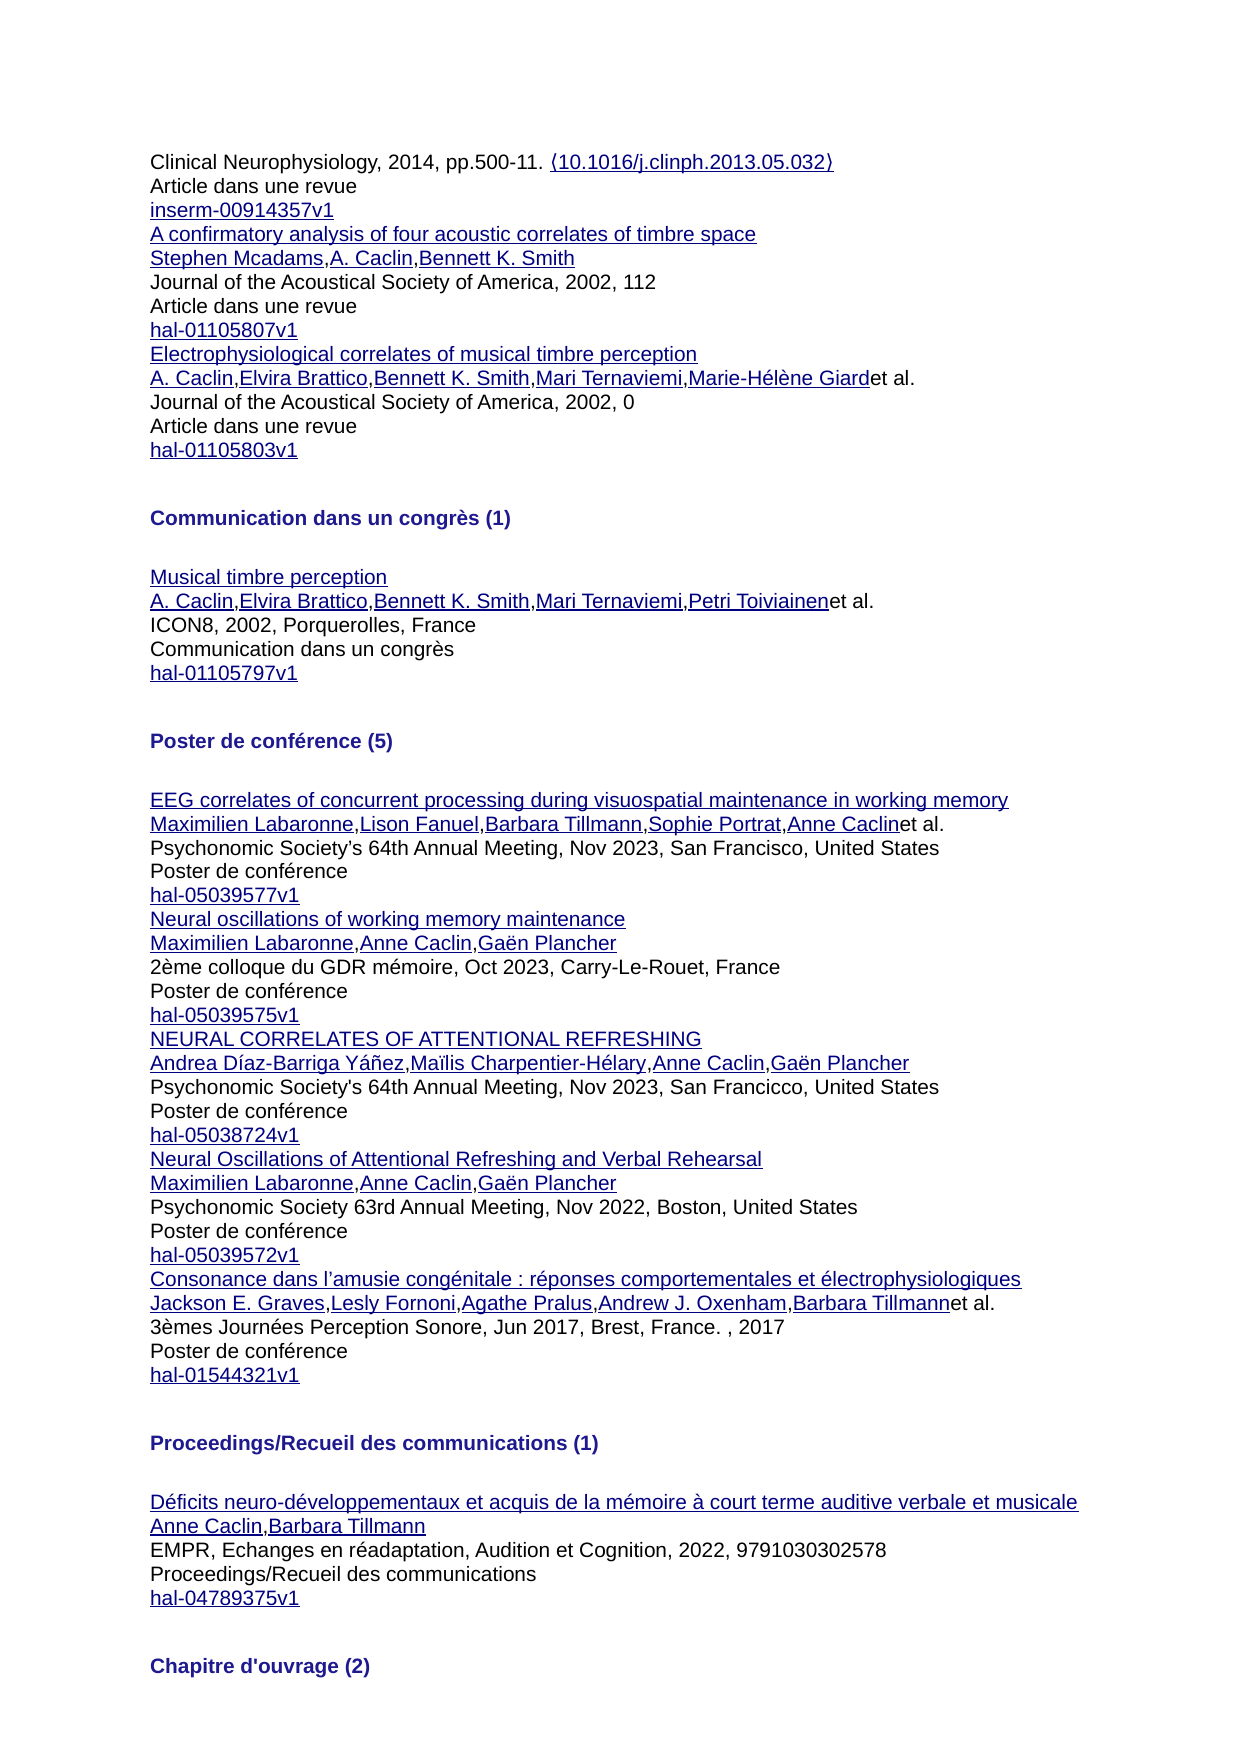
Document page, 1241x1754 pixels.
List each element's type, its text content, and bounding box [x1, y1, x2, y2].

table_cell Neural oscillations of working memory maintenance Maximilien Labaronne,Anne Caclin,Gaën Plancher 2ème colloque du GDR mémoire, Oct 2023, Carry-Le-Rouet, France Poster de conférence hal-05039575v1 [150, 907, 1090, 1027]
table_header Déficits neuro-développementaux et acquis de la mémoire à court terme auditive verbale et musicale Anne Caclin,Barbara Tillmann EMPR, Echanges en réadaptation, Audition et Cognition, 2022, 9791030302578 Proceedings/Recueil des communications hal-04789375v1 [150, 1490, 1090, 1609]
table_cell Clinical Neurophysiology, 2014, pp.500-11. ⟨10.1016/j.clinph.2013.05.032⟩ Article dans une revue inserm-00914357v1 [150, 150, 1090, 222]
table_header Musical timbre perception A. Caclin,Elvira Brattico,Bennett K. Smith,Mari Ternaviemi,Petri Toiviainenet al. ICON8, 2002, Porquerolles, France Communication dans un congrès hal-01105797v1 [150, 565, 1090, 684]
table_cell A confirmatory analysis of four acoustic correlates of timbre space Stephen Mcadams,A. Caclin,Bennett K. Smith Journal of the Acoustical Society of America, 2002, 112 Article dans une revue hal-01105807v1 [150, 222, 1090, 342]
subtitle Communication dans un congrès (1) [150, 506, 1090, 530]
table_header EEG correlates of concurrent processing during visuospatial maintenance in working memory Maximilien Labaronne,Lison Fanuel,Barbara Tillmann,Sophie Portrat,Anne Caclinet al. Psychonomic Society’s 64th Annual Meeting, Nov 2023, San Francisco, United States Poster de conférence hal-05039577v1 [150, 788, 1090, 907]
table_cell Electrophysiological correlates of musical timbre perception A. Caclin,Elvira Brattico,Bennett K. Smith,Mari Ternaviemi,Marie-Hélène Giardet al. Journal of the Acoustical Society of America, 2002, 0 Article dans une revue hal-01105803v1 [150, 342, 1090, 461]
subtitle Poster de conférence (5) [150, 729, 1090, 753]
table_cell Consonance dans l’amusie congénitale : réponses comportementales et électrophysiologiques Jackson E. Graves,Lesly Fornoni,Agathe Pralus,Andrew J. Oxenham,Barbara Tillmannet al. 3èmes Journées Perception Sonore, Jun 2017, Brest, France. , 2017 Poster de conférence hal-01544321v1 [150, 1267, 1090, 1386]
subtitle Proceedings/Recueil des communications (1) [150, 1431, 1090, 1455]
table_cell Neural Oscillations of Attentional Refreshing and Verbal Rehearsal Maximilien Labaronne,Anne Caclin,Gaën Plancher Psychonomic Society 63rd Annual Meeting, Nov 2022, Boston, United States Poster de conférence hal-05039572v1 [150, 1147, 1090, 1267]
table_cell NEURAL CORRELATES OF ATTENTIONAL REFRESHING Andrea Díaz-Barriga Yáñez,Maïlis Charpentier-Hélary,Anne Caclin,Gaën Plancher Psychonomic Society's 64th Annual Meeting, Nov 2023, San Francicco, United States Poster de conférence hal-05038724v1 [150, 1027, 1090, 1147]
subtitle Chapitre d'ouvrage (2) [150, 1654, 1090, 1678]
